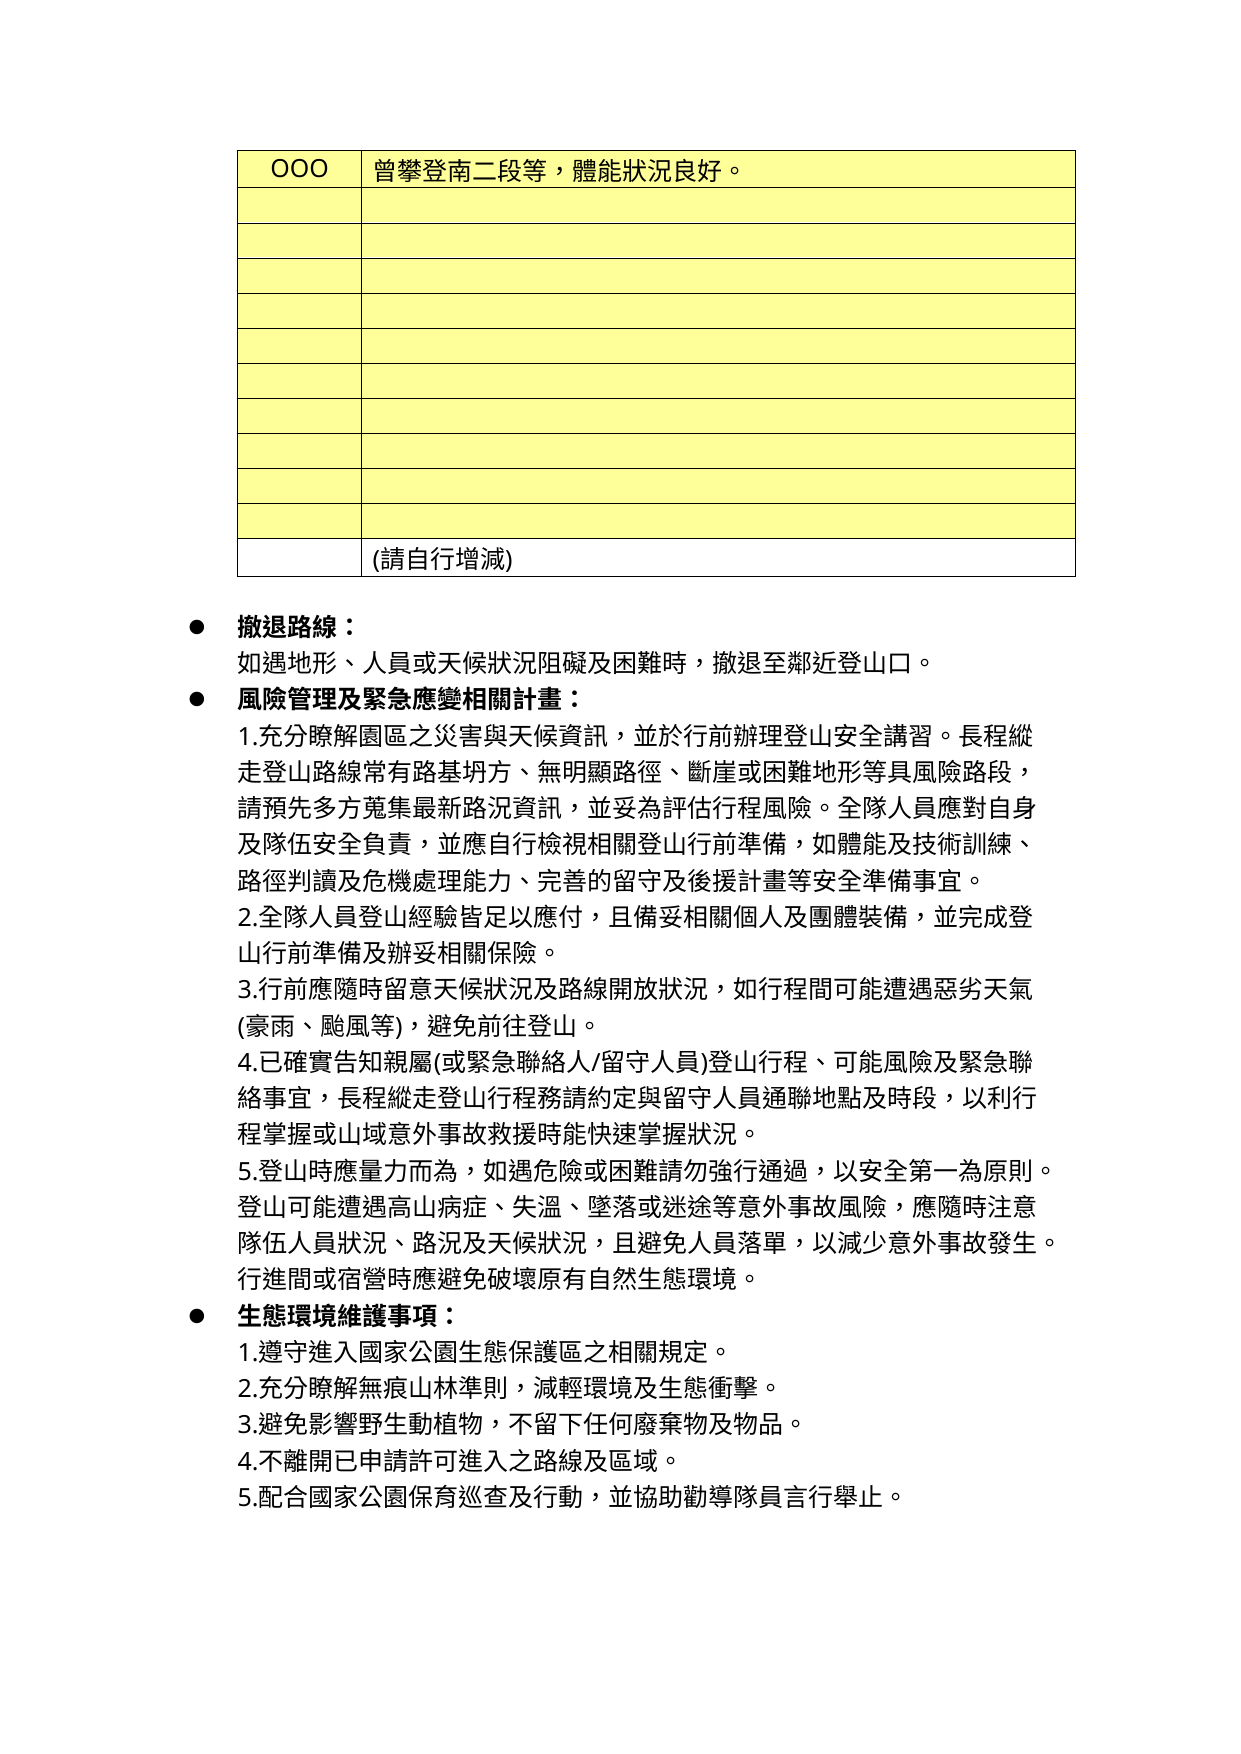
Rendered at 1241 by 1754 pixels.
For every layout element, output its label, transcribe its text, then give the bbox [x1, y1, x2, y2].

table_cell [362, 259, 1075, 293]
list 風險管理及緊急應變相關計畫： [187, 680, 1053, 716]
table_cell [362, 399, 1075, 433]
table_cell [362, 504, 1075, 538]
text 3.行前應隨時留意天候狀況及路線開放狀況，如行程間可能遭遇惡劣天氣(豪雨、颱風等)，避免前往登山。 [237, 970, 1053, 1042]
table_cell [238, 294, 361, 328]
table_cell [238, 364, 361, 398]
text 5.配合國家公園保育巡查及行動，並協助勸導隊員言行舉止。 [237, 1477, 1053, 1513]
table_cell [362, 469, 1075, 503]
table_cell 曾攀登南二段等，體能狀況良好。 [362, 151, 1075, 187]
table_cell (請自行增減) [362, 539, 1075, 576]
table_cell [238, 539, 361, 576]
list 撤退路線： [187, 607, 1053, 643]
table_cell [238, 188, 361, 222]
table_cell [238, 399, 361, 433]
table_cell [238, 329, 361, 363]
table_cell [238, 469, 361, 503]
text 3.避免影響野生動植物，不留下任何廢棄物及物品。 [237, 1405, 1053, 1441]
table_cell [362, 329, 1075, 363]
table_cell OOO [238, 151, 361, 187]
text 1.遵守進入國家公園生態保護區之相關規定。 [237, 1332, 1053, 1368]
table_cell [362, 364, 1075, 398]
text 4.已確實告知親屬(或緊急聯絡人/留守人員)登山行程、可能風險及緊急聯絡事宜，長程縱走登山行程務請約定與留守人員通聯地點及時段，以利行程掌握或山域意外事故救援時能快速掌握狀況。 [237, 1042, 1053, 1151]
text 2.充分瞭解無痕山林準則，減輕環境及生態衝擊。 [237, 1368, 1053, 1405]
table_cell [238, 504, 361, 538]
text 4.不離開已申請許可進入之路線及區域。 [237, 1441, 1053, 1477]
text 1.充分瞭解園區之災害與天候資訊，並於行前辦理登山安全講習。長程縱走登山路線常有路基坍方、無明顯路徑、斷崖或困難地形等具風險路段，請預先多方蒐集最新路況資訊，並妥為評估行程風險。全隊人員應對自身及隊伍安全負責，並應自行檢視相關登山行前準備，如體能及技術訓練、路徑判讀及危機處理能力、完善的留守及後援計畫等安全準備事宜。 [237, 716, 1053, 897]
text 5.登山時應量力而為，如遇危險或困難請勿強行通過，以安全第一為原則。登山可能遭遇高山病症、失溫、墜落或迷途等意外事故風險，應隨時注意隊伍人員狀況、路況及天候狀況，且避免人員落單，以減少意外事故發生。行進間或宿營時應避免破壞原有自然生態環境。 [237, 1151, 1053, 1296]
table_cell [238, 259, 361, 293]
table_cell [362, 294, 1075, 328]
text 如遇地形、人員或天候狀況阻礙及困難時，撤退至鄰近登山口。 [237, 643, 1053, 680]
table_cell [362, 188, 1075, 222]
table_cell [362, 224, 1075, 257]
table_cell [238, 434, 361, 468]
table_cell [362, 434, 1075, 468]
text 2.全隊人員登山經驗皆足以應付，且備妥相關個人及團體裝備，並完成登山行前準備及辦妥相關保險。 [237, 897, 1053, 970]
table_cell [238, 224, 361, 257]
list 生態環境維護事項： [187, 1296, 1053, 1332]
